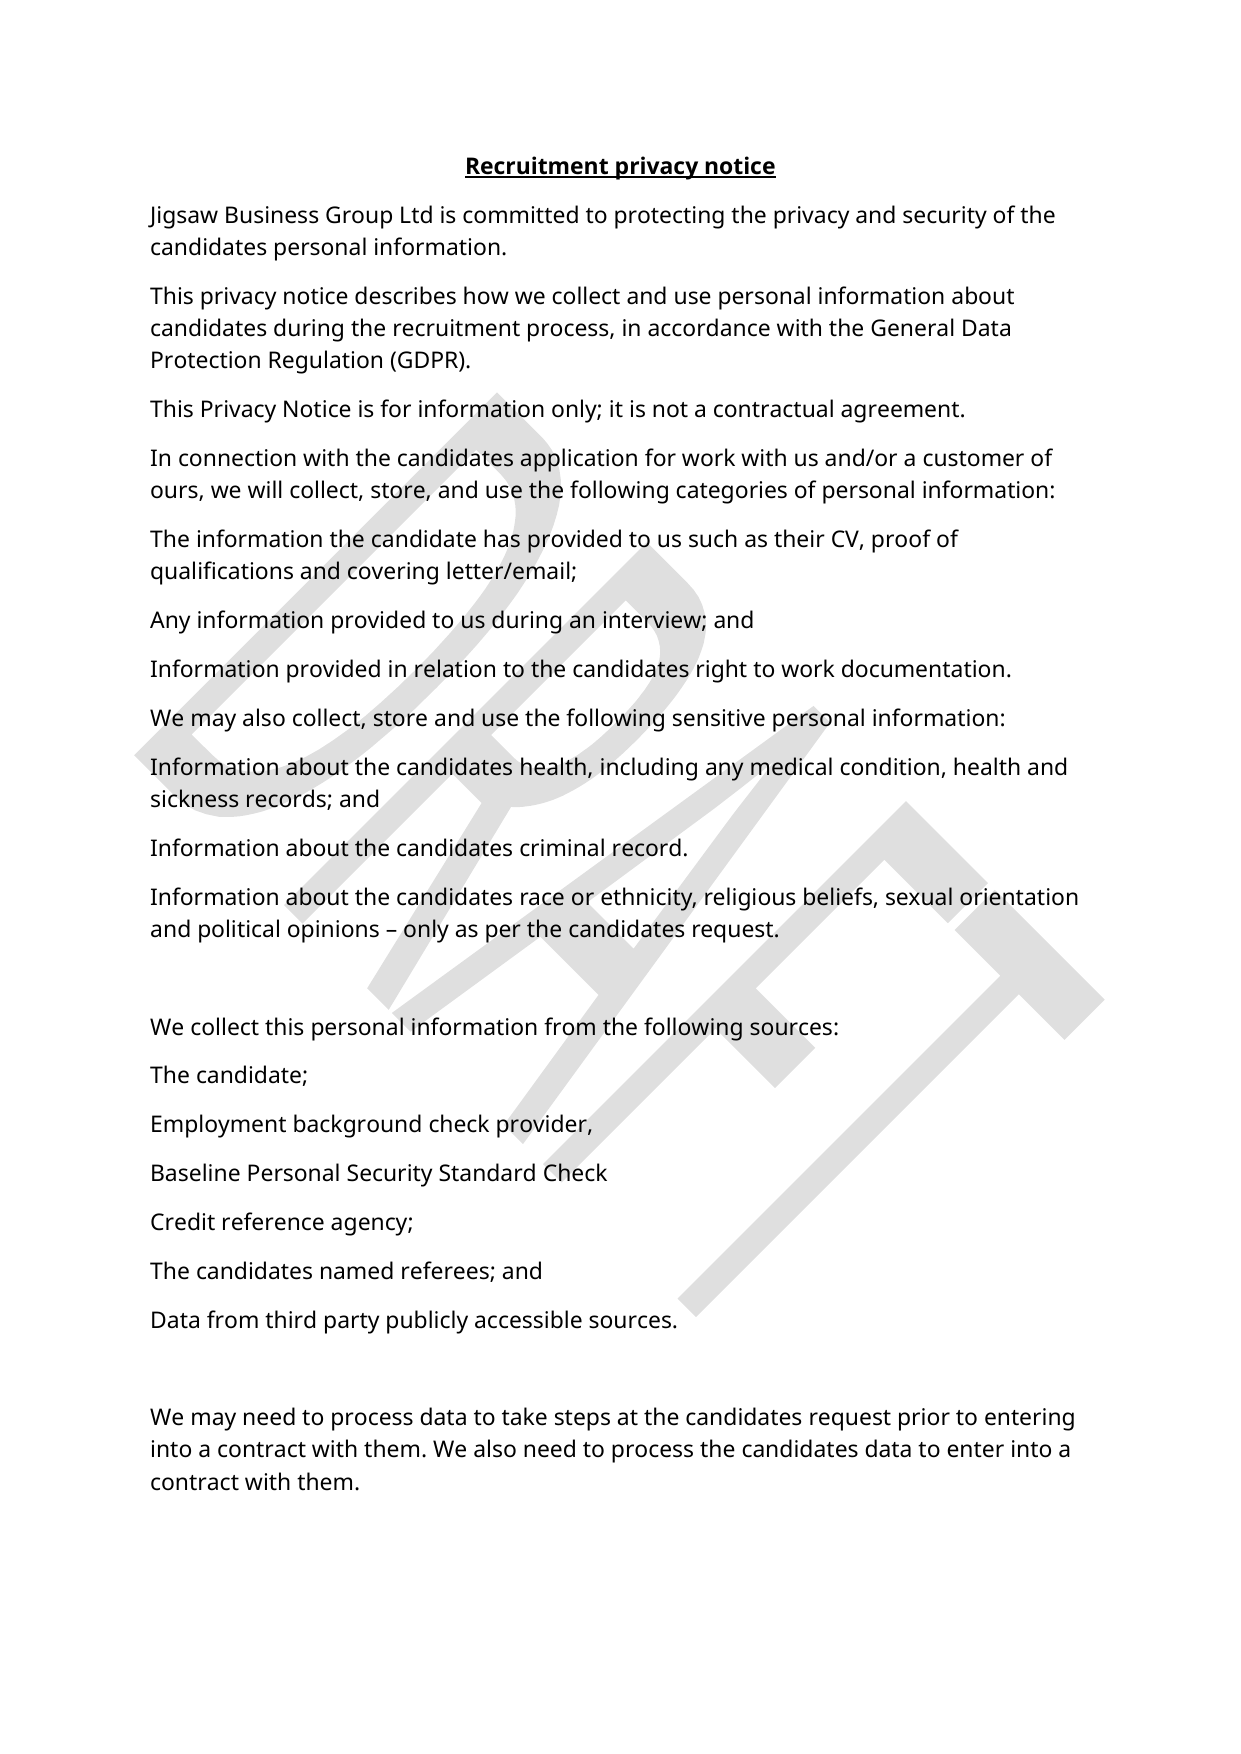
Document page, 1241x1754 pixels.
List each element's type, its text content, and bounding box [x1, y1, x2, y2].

text Information about the candidates criminal record. [150, 832, 356, 863]
text Information about the candidates health, including any medical condition, health and sickness records; and [765, 751, 1090, 814]
text In connection with the candidates application for work with us and/or a customer of ours, we will collect, store, and use the following categories of personal information: [423, 451, 515, 505]
text This Privacy Notice is for information only; it is not a contractual agreement. [499, 393, 1090, 424]
text Information provided in relation to the candidates right to work documentation. [442, 653, 535, 684]
text Information provided in relation to the candidates right to work documentation. [244, 653, 430, 684]
text The candidate; [150, 1059, 551, 1091]
text [827, 1157, 1090, 1188]
text Baseline Personal Security Standard Check [150, 1157, 818, 1188]
text We collect this personal information from the following sources: [150, 1010, 586, 1042]
text Any information provided to us during an interview; and [293, 604, 473, 635]
text Any information provided to us during an interview; and [487, 604, 584, 635]
text Information about the candidates health, including any medical condition, health and sickness records; and [508, 751, 750, 814]
text Information about the candidates criminal record. [478, 832, 639, 863]
text Credit reference agency; [150, 1206, 769, 1237]
text Information about the candidates health, including any medical condition, health and sickness records; and [150, 773, 202, 814]
text Recruitment privacy notice [150, 150, 1090, 181]
text Employment background check provider, [150, 1108, 516, 1139]
text Information about the candidates criminal record. [729, 832, 874, 863]
text Information about the candidates race or ethnicity, religious beliefs, sexual orientation and political opinions – only as per the candidates request. [588, 881, 682, 944]
text Any information provided to us during an interview; and [593, 604, 655, 635]
text [924, 1059, 1090, 1091]
text Information about the candidates criminal record. [642, 832, 719, 863]
text [729, 1255, 1090, 1286]
text Employment background check provider, [528, 1108, 598, 1139]
text [563, 1059, 647, 1091]
text [655, 1059, 916, 1091]
text Information provided in relation to the candidates right to work documentation. [544, 653, 660, 684]
text Information about the candidates race or ethnicity, religious beliefs, sexual orientation and political opinions – only as per the candidates request. [150, 881, 432, 944]
text Employment background check provider, [876, 1108, 1090, 1139]
text Data from third party publicly accessible sources. [150, 1303, 1090, 1335]
text We may also collect, store and use the following sensitive personal information: [195, 702, 380, 733]
text We collect this personal information from the following sources: [779, 1010, 965, 1042]
text Information provided in relation to the candidates right to work documentation. [150, 653, 235, 684]
text Information about the candidates health, including any medical condition, health and sickness records; and [414, 775, 480, 814]
text The information the candidate has provided to us such as their CV, proof of qualifications and covering letter/email; [523, 523, 1090, 586]
text Information provided in relation to the candidates right to work documentation. [685, 653, 1090, 684]
text This privacy notice describes how we collect and use personal information about candidates during the recruitment process, in accordance with the General Data Protection Regulation (GDPR). [150, 280, 1090, 376]
text In connection with the candidates application for work with us and/or a customer of ours, we will collect, store, and use the following categories of personal information: [547, 442, 1090, 505]
text Information about the candidates criminal record. [365, 832, 463, 863]
text The information the candidate has provided to us such as their CV, proof of qualifications and covering letter/email; [150, 523, 365, 586]
text Any information provided to us during an interview; and [150, 604, 284, 635]
text Employment background check provider, [607, 1108, 867, 1139]
text [778, 1206, 1090, 1237]
text Information about the candidates health, including any medical condition, health and sickness records; and [709, 768, 767, 814]
text Information about the candidates race or ethnicity, religious beliefs, sexual orientation and political opinions – only as per the candidates request. [430, 881, 571, 944]
text Jigsaw Business Group Ltd is committed to protecting the privacy and security of the candidates personal information. [150, 199, 1090, 262]
text This Privacy Notice is for information only; it is not a contractual agreement. [150, 393, 495, 424]
text We collect this personal information from the following sources: [599, 1010, 696, 1042]
text We may also collect, store and use the following sensitive personal information: [645, 702, 1090, 733]
text Information about the candidates health, including any medical condition, health and sickness records; and [257, 751, 437, 814]
text Information about the candidates criminal record. [938, 832, 1090, 863]
text Information about the candidates race or ethnicity, religious beliefs, sexual orientation and political opinions – only as per the candidates request. [802, 881, 1090, 944]
text Information about the candidates race or ethnicity, religious beliefs, sexual orientation and political opinions – only as per the candidates request. [670, 881, 825, 944]
text We may also collect, store and use the following sensitive personal information: [495, 702, 634, 733]
text The candidates named referees; and [150, 1255, 720, 1286]
text We collect this personal information from the following sources: [973, 1010, 1090, 1042]
text We may also collect, store and use the following sensitive personal information: [390, 702, 486, 733]
text In connection with the candidates application for work with us and/or a customer of ours, we will collect, store, and use the following categories of personal information: [150, 442, 446, 505]
text We may need to process data to take steps at the candidates request prior to entering into a contract with them. We also need to process the candidates data to enter into a contract with them. [150, 1401, 1090, 1497]
text The information the candidate has provided to us such as their CV, proof of qualifications and covering letter/email; [342, 523, 514, 586]
text Any information provided to us during an interview; and [703, 604, 1090, 635]
